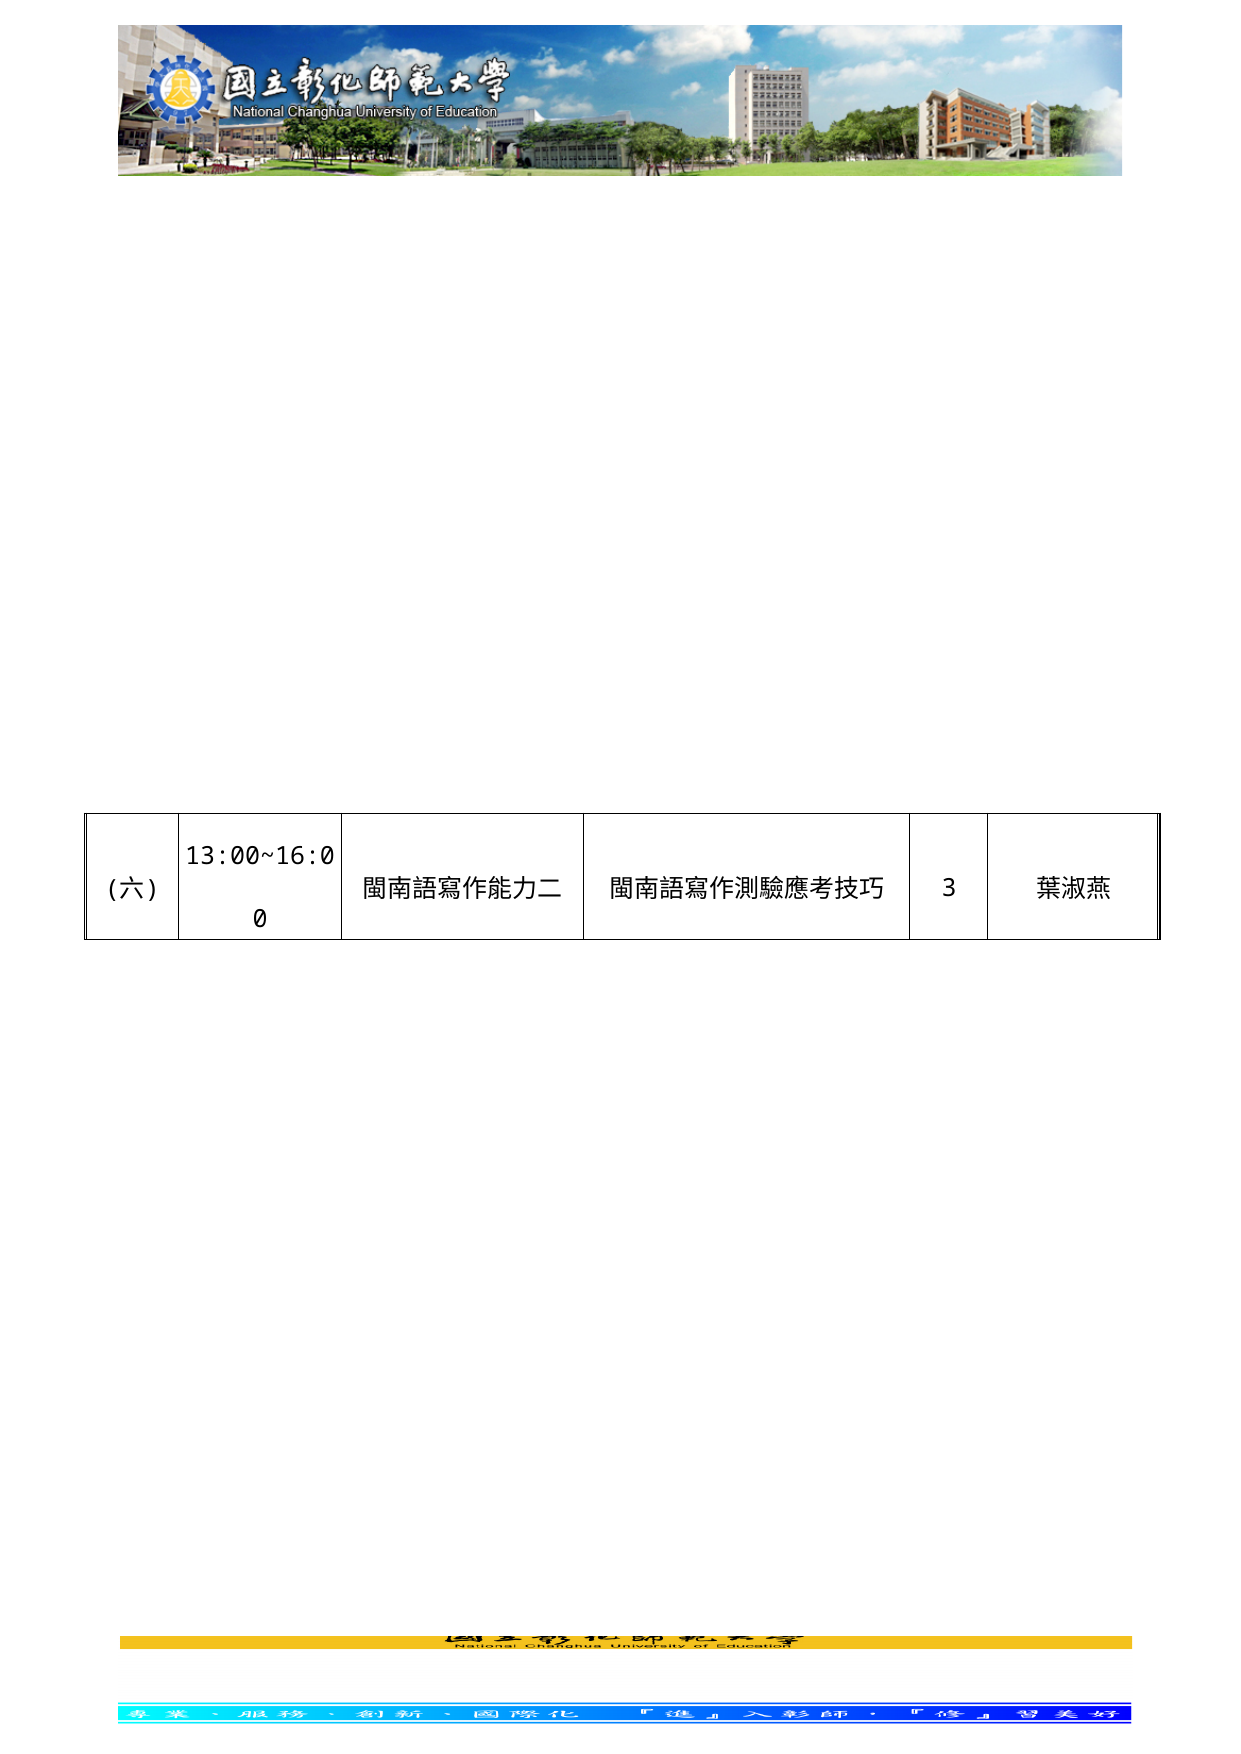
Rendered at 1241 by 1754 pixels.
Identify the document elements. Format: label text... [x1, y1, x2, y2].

table_cell 閩南語寫作測驗應考技巧 [584, 814, 909, 938]
table_cell 葉淑燕 [988, 814, 1157, 938]
table_cell 13:00~16:00 [179, 814, 341, 938]
table_cell 閩南語寫作能力二 [342, 814, 583, 938]
table_cell (六) [87, 814, 178, 938]
table_cell 3 [910, 814, 987, 938]
